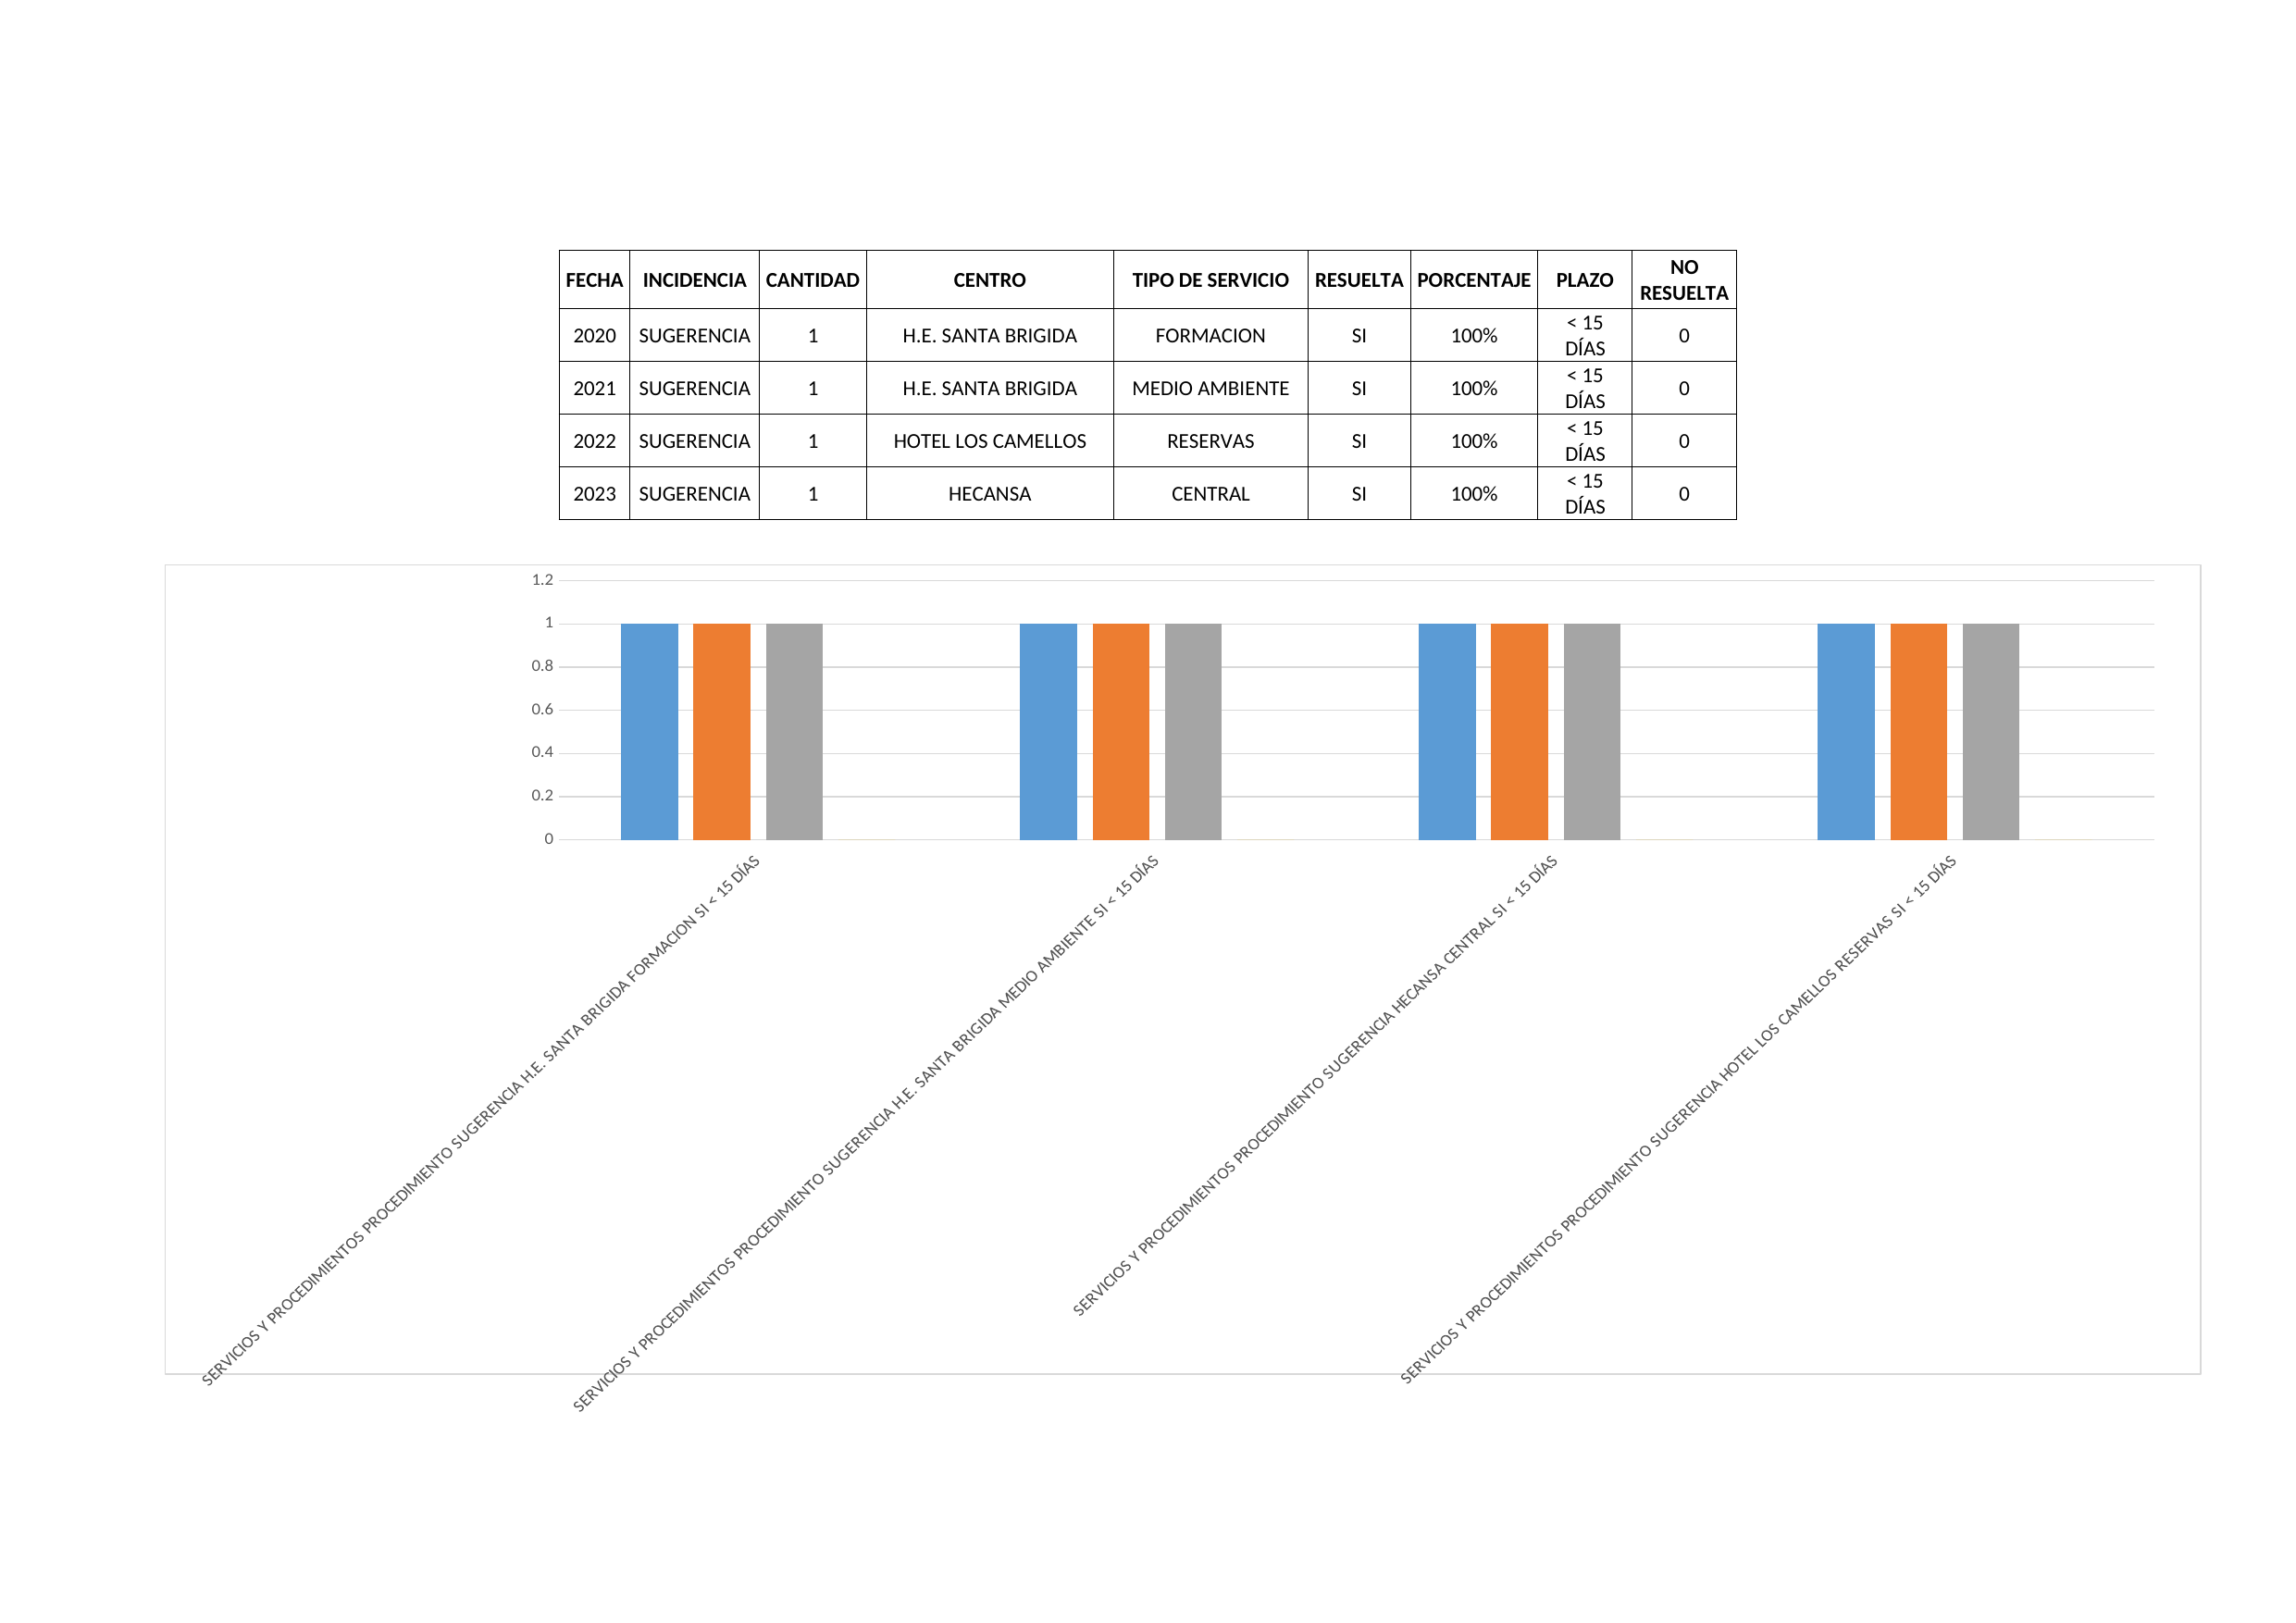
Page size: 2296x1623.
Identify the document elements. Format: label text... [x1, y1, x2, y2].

table_cell 2023 [560, 467, 629, 519]
table_cell HOTEL LOS CAMELLOS [867, 415, 1113, 466]
table_cell < 15 DÍAS [1538, 415, 1632, 466]
table_cell 0 [1632, 362, 1736, 414]
table_cell SI [1309, 467, 1410, 519]
table_cell H.E. SANTA BRIGIDA [867, 309, 1113, 361]
table_header FECHA [560, 251, 629, 308]
table_header NO RESUELTA [1632, 251, 1736, 308]
table_cell < 15 DÍAS [1538, 362, 1632, 414]
table_header TIPO DE SERVICIO [1114, 251, 1308, 308]
table_cell 0 [1632, 309, 1736, 361]
table_header PORCENTAJE [1411, 251, 1537, 308]
table_cell HECANSA [867, 467, 1113, 519]
table_cell 100% [1411, 467, 1537, 519]
table_cell CENTRAL [1114, 467, 1308, 519]
table_header CENTRO [867, 251, 1113, 308]
table_cell 1 [760, 415, 866, 466]
table_cell 0 [1632, 467, 1736, 519]
table_cell H.E. SANTA BRIGIDA [867, 362, 1113, 414]
table_cell 0 [1632, 415, 1736, 466]
table_cell 1 [760, 362, 866, 414]
table_cell 2020 [560, 309, 629, 361]
table_cell 100% [1411, 362, 1537, 414]
table_cell MEDIO AMBIENTE [1114, 362, 1308, 414]
table_cell SUGERENCIA [630, 362, 759, 414]
table_cell SI [1309, 415, 1410, 466]
table_cell 2022 [560, 415, 629, 466]
table_header CANTIDAD [760, 251, 866, 308]
table_cell 1 [760, 467, 866, 519]
table_cell SUGERENCIA [630, 467, 759, 519]
table_header RESUELTA [1309, 251, 1410, 308]
table_cell RESERVAS [1114, 415, 1308, 466]
table_cell < 15 DÍAS [1538, 467, 1632, 519]
table_cell 1 [760, 309, 866, 361]
table_cell SUGERENCIA [630, 309, 759, 361]
table_cell SUGERENCIA [630, 415, 759, 466]
table_header PLAZO [1538, 251, 1632, 308]
table_cell 2021 [560, 362, 629, 414]
table_cell SI [1309, 362, 1410, 414]
table_cell FORMACION [1114, 309, 1308, 361]
table_cell < 15 DÍAS [1538, 309, 1632, 361]
table_cell 100% [1411, 309, 1537, 361]
table_cell 100% [1411, 415, 1537, 466]
table_header INCIDENCIA [630, 251, 759, 308]
table_cell SI [1309, 309, 1410, 361]
